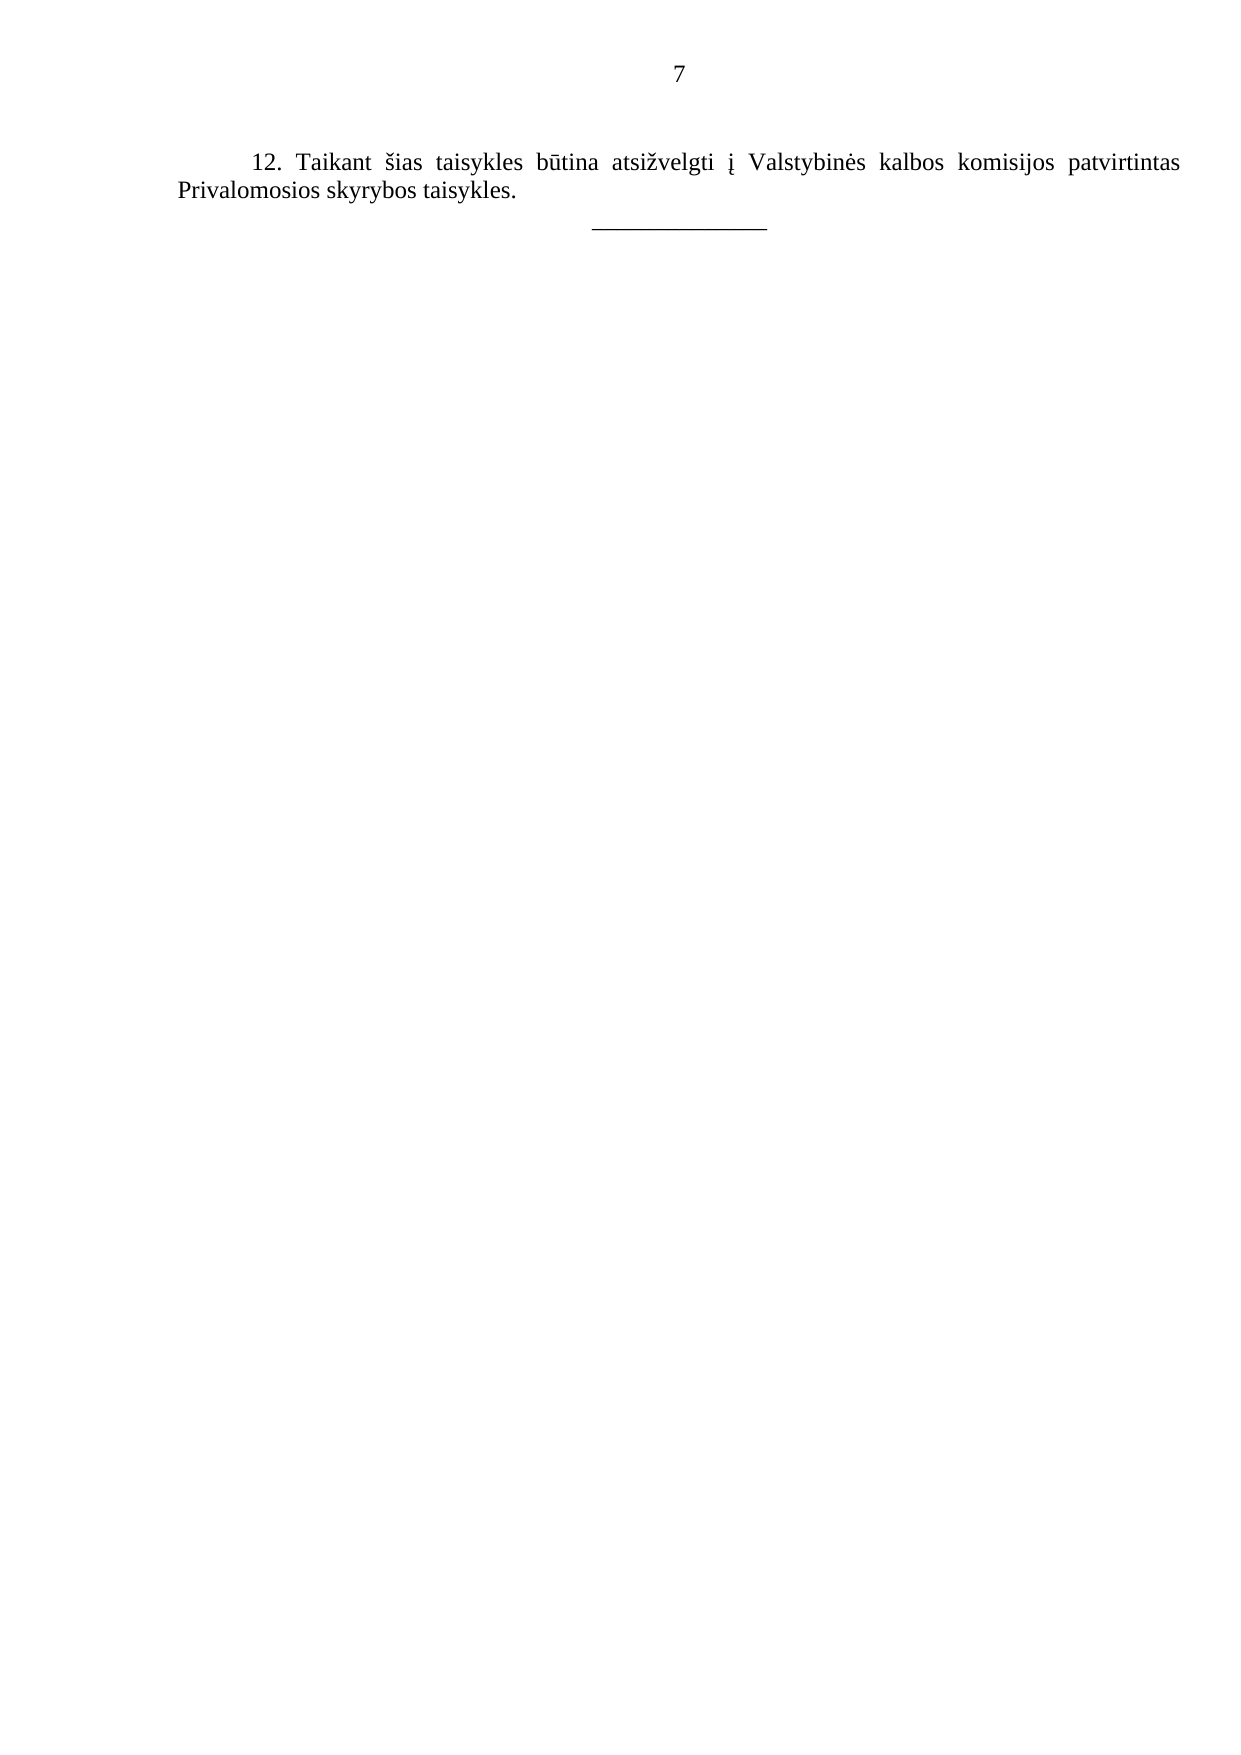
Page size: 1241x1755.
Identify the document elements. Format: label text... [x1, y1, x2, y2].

text ______________ [177, 204, 1181, 233]
text 12. Taikant šias taisykles būtina atsižvelgti į Valstybinės kalbos komisijos patvirtintas Privalomosios skyrybos taisykles. [177, 147, 1181, 204]
